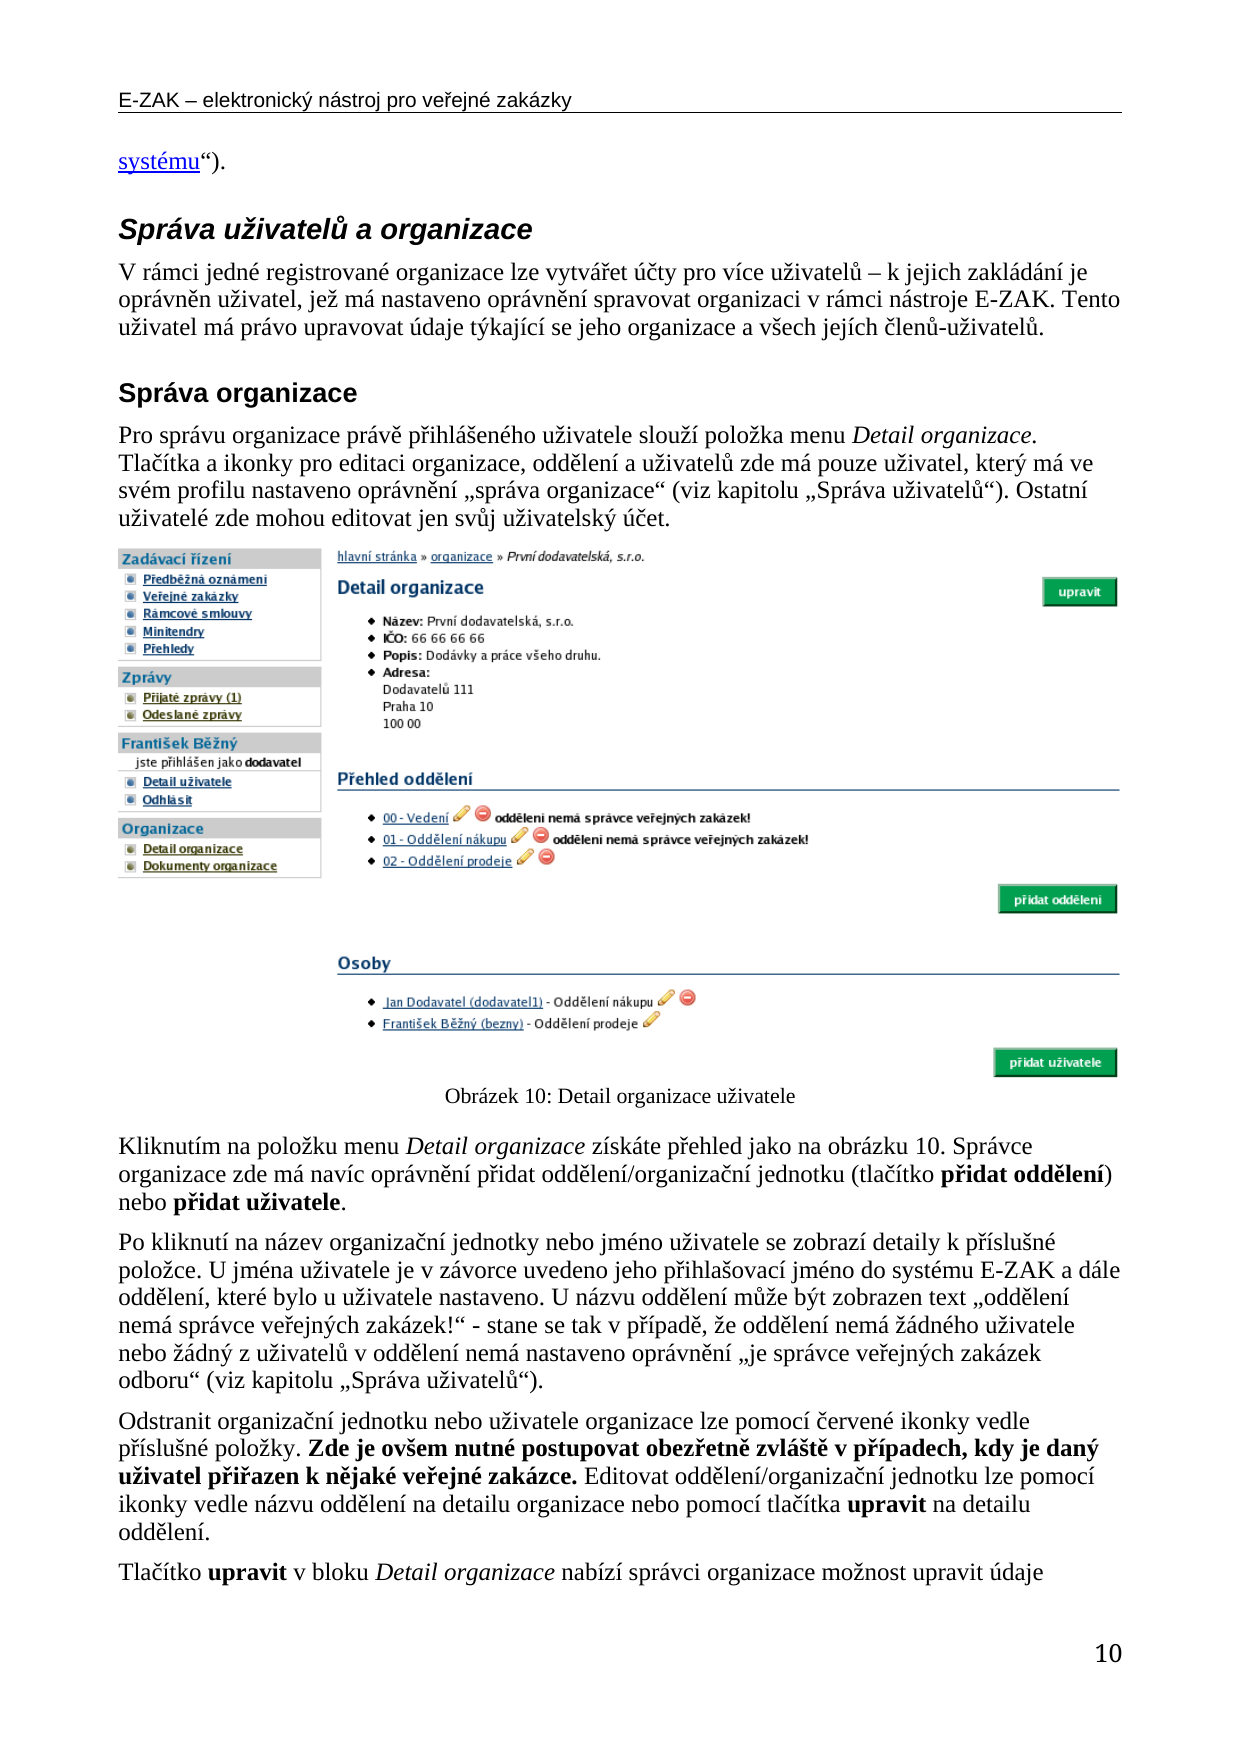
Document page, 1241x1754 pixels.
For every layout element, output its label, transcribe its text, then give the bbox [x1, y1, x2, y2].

subtitle Správa organizace [118, 378, 1122, 409]
text Pro správu organizace právě přihlášeného uživatele slouží položka menu Detail organizace. Tlačítka a ikonky pro editaci organizace, oddělení a uživatelů zde má pouze uživatel, který má ve svém profilu nastaveno oprávnění „správa organizace“ (viz kapitolu „Správa uživatelů“). Ostatní uživatelé zde mohou editovat jen svůj uživatelský účet. [118, 421, 1122, 532]
picture [118, 544, 1123, 1084]
text systému“). [118, 147, 1122, 175]
text Kliknutím na položku menu Detail organizace získáte přehled jako na obrázku 10. Správce organizace zde má navíc oprávnění přidat oddělení/organizační jednotku (tlačítko přidat oddělení) nebo přidat uživatele. [118, 1132, 1122, 1216]
text V rámci jedné registrované organizace lze vytvářet účty pro více uživatelů – k jejich zakládání je oprávněn uživatel, jež má nastaveno oprávnění spravovat organizaci v rámci nástroje E-ZAK. Tento uživatel má právo upravovat údaje týkající se jeho organizace a všech jejích členů-uživatelů. [118, 258, 1122, 341]
text Odstranit organizační jednotku nebo uživatele organizace lze pomocí červené ikonky vedle příslušné položky. Zde je ovšem nutné postupovat obezřetně zvláště v případech, kdy je daný uživatel přiřazen k nějaké veřejné zakázce. Editovat oddělení/organizační jednotku lze pomocí ikonky vedle názvu oddělení na detailu organizace nebo pomocí tlačítka upravit na detailu oddělení. [118, 1407, 1122, 1545]
text Obrázek 10: Detail organizace uživatele [118, 1084, 1122, 1108]
subtitle Správa uživatelů a organizace [118, 213, 1122, 245]
text Tlačítko upravit v bloku Detail organizace nabízí správci organizace možnost upravit údaje [118, 1558, 1122, 1586]
text Po kliknutí na název organizační jednotky nebo jméno uživatele se zobrazí detaily k příslušné položce. U jména uživatele je v závorce uvedeno jeho přihlašovací jméno do systému E-ZAK a dále oddělení, které bylo u uživatele nastaveno. U názvu oddělení může být zobrazen text „oddělení nemá správce veřejných zakázek!“ - stane se tak v případě, že oddělení nemá žádného uživatele nebo žádný z uživatelů v oddělení nemá nastaveno oprávnění „je správce veřejných zakázek odboru“ (viz kapitolu „Správa uživatelů“). [118, 1228, 1122, 1394]
